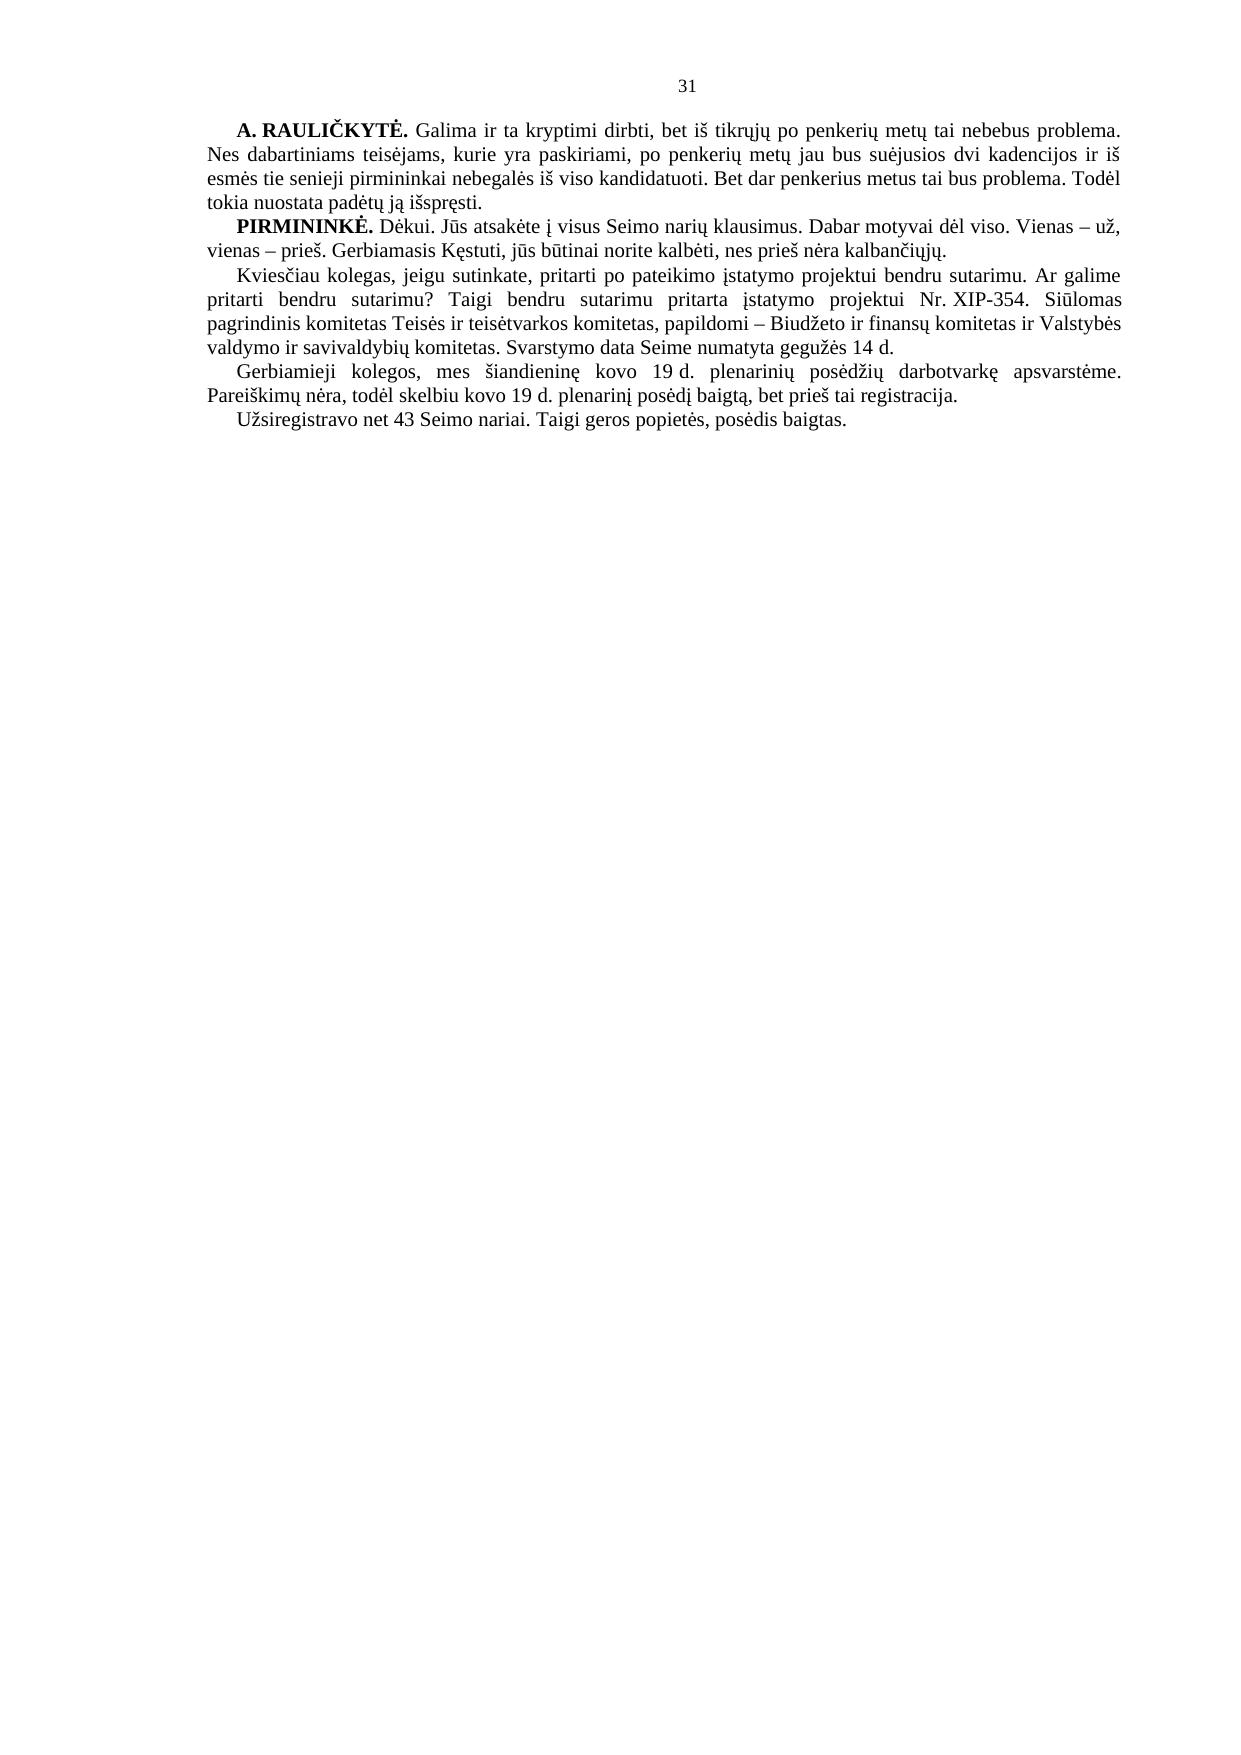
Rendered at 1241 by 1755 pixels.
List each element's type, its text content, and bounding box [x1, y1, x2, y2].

text A. RAULIČKYTĖ. Galima ir ta kryptimi dirbti, bet iš tikrųjų po penkerių metų tai nebebus problema. Nes dabartiniams teisėjams, kurie yra paskiriami, po penkerių metų jau bus suėjusios dvi kadencijos ir iš esmės tie senieji pirmininkai nebegalės iš viso kandidatuoti. Bet dar penkerius metus tai bus problema. Todėl tokia nuostata padėtų ją išspręsti. [207, 118, 1122, 214]
text Gerbiamieji kolegos, mes šiandieninę kovo 19 d. plenarinių posėdžių darbotvarkę apsvarstėme. Pareiškimų nėra, todėl skelbiu kovo 19 d. plenarinį posėdį baigtą, bet prieš tai registracija. [207, 359, 1122, 407]
text PIRMININKĖ. Dėkui. Jūs atsakėte į visus Seimo narių klausimus. Dabar motyvai dėl viso. Vienas – už, vienas – prieš. Gerbiamasis Kęstuti, jūs būtinai norite kalbėti, nes prieš nėra kalbančiųjų. [207, 214, 1122, 262]
text Kviesčiau kolegas, jeigu sutinkate, pritarti po pateikimo įstatymo projektui bendru sutarimu. Ar galime pritarti bendru sutarimu? Taigi bendru sutarimu pritarta įstatymo projektui Nr. XIP-354. Siūlomas pagrindinis komitetas Teisės ir teisėtvarkos komitetas, papildomi – Biudžeto ir finansų komitetas ir Valstybės valdymo ir savivaldybių komitetas. Svarstymo data Seime numatyta gegužės 14 d. [207, 262, 1122, 359]
text Užsiregistravo net 43 Seimo nariai. Taigi geros popietės, posėdis baigtas. [207, 407, 1122, 431]
